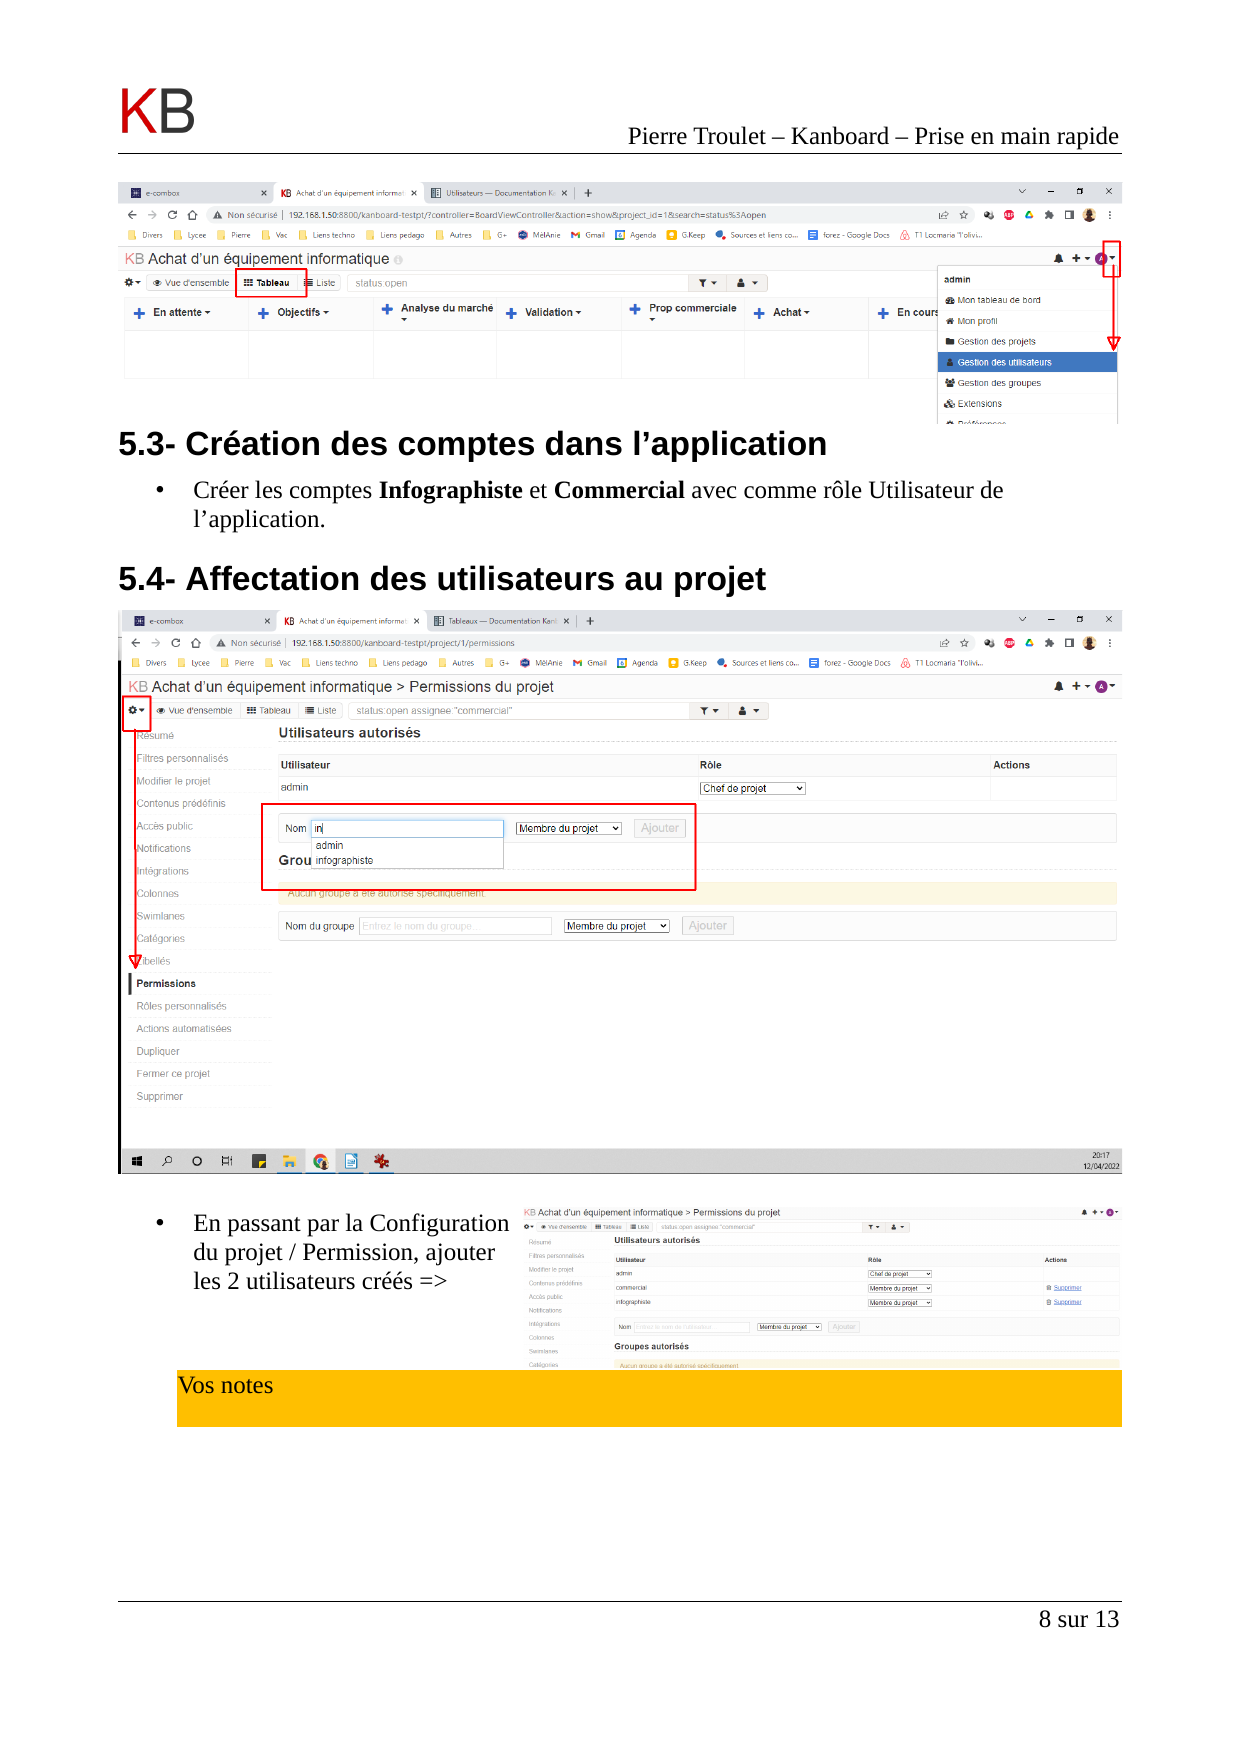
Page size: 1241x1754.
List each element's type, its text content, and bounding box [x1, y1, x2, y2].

list Créer les comptes Infographiste et Commercial avec comme rôle Utilisateur de l’application. [156, 475, 1122, 532]
picture [118, 610, 1123, 1174]
picture [118, 70, 198, 151]
picture [118, 182, 1123, 424]
subtitle Affectation des utilisateurs au projet [118, 559, 1122, 598]
subtitle Création des comptes dans l’application [118, 424, 1122, 462]
list En passant par la Configuration du projet / Permission, ajouter les 2 utilisateurs créés => [156, 1208, 523, 1294]
text Vos notes [177, 1370, 1122, 1399]
picture [523, 1207, 1123, 1368]
